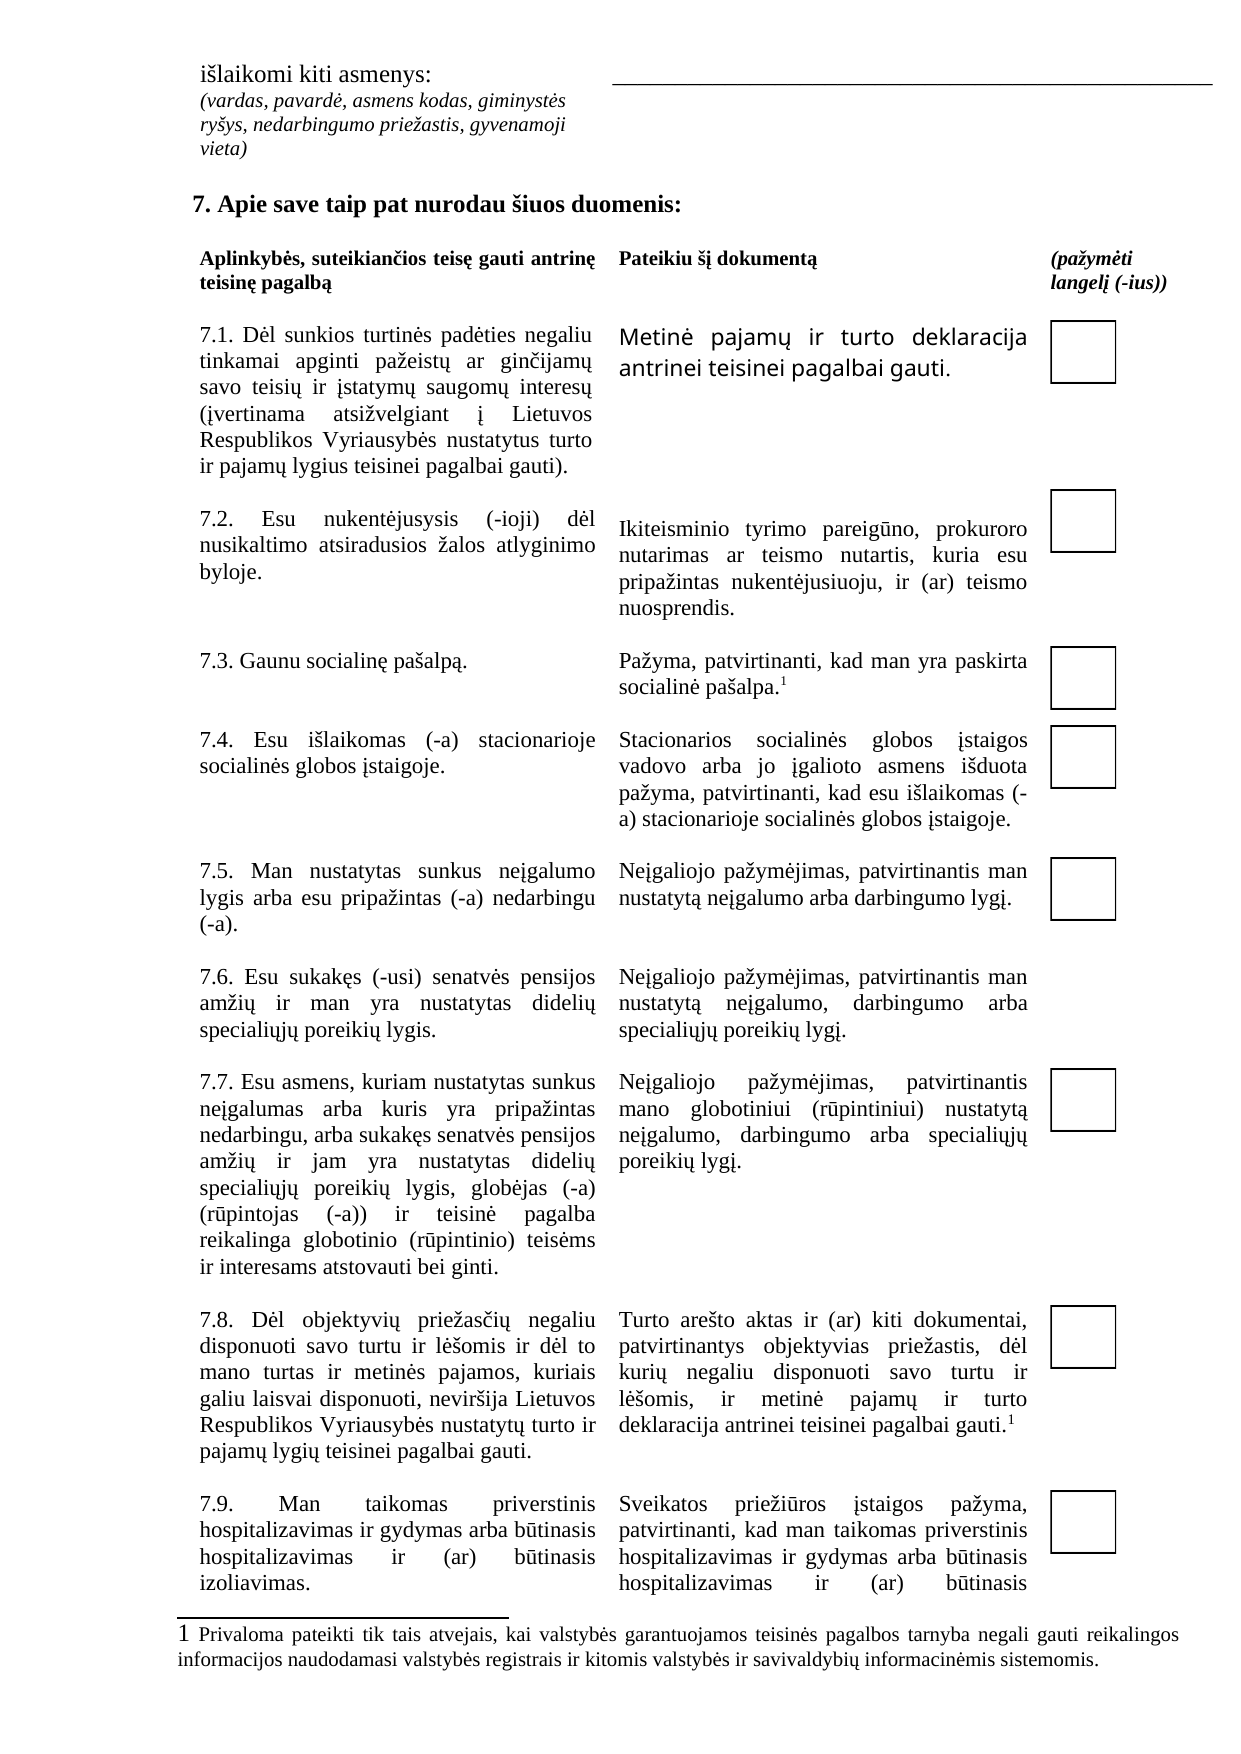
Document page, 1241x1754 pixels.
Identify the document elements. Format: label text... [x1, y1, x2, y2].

table_cell [177, 321, 188, 647]
table_cell [177, 726, 188, 858]
table_cell 7.4. Esu išlaikomas (-a) stacionarioje socialinės globos įstaigoje. [188, 726, 607, 858]
table_cell [1039, 858, 1181, 963]
table_header Aplinkybės, suteikiančios teisę gauti antrinę teisinę pagalbą [188, 246, 607, 321]
table_cell Sveikatos priežiūros įstaigos pažyma, patvirtinanti, kad man taikomas priverstinis hospitalizavimas ir gydymas arba būtinasis hospitalizavimas ir (ar) būtinasis [607, 1490, 1039, 1596]
table_cell [177, 1069, 188, 1306]
table_cell 7.1. Dėl sunkios turtinės padėties negaliu tinkamai apginti pažeistų ar ginčijamų savo teisių ir įstatymų saugomų interesų (įvertinama atsižvelgiant į Lietuvos Respublikos Vyriausybės nustatytus turto ir pajamų lygius teisinei pagalbai gauti). 7.2. Esu nukentėjusysis (-ioji) dėl nusikaltimo atsiradusios žalos atlyginimo byloje. [188, 321, 607, 647]
table_cell Pažyma, patvirtinanti, kad man yra paskirta socialinė pašalpa. [607, 647, 1039, 726]
table_cell [1039, 1490, 1181, 1596]
table_header Pateikiu šį dokumentą [607, 246, 1039, 321]
table_cell 7.3. Gaunu socialinę pašalpą. [188, 647, 607, 726]
table_header [177, 246, 188, 321]
table_cell [1039, 647, 1181, 726]
table_cell 7.6. Esu sukakęs (-usi) senatvės pensijos amžių ir man yra nustatytas didelių specialiųjų poreikių lygis. [188, 963, 607, 1068]
table_cell Neįgaliojo pažymėjimas, patvirtinantis mano globotiniui (rūpintiniui) nustatytą neįgalumo, darbingumo arba specialiųjų poreikių lygį. [607, 1069, 1039, 1306]
table_cell 7.7. Esu asmens, kuriam nustatytas sunkus neįgalumas arba kuris yra pripažintas nedarbingu, arba sukakęs senatvės pensijos amžių ir jam yra nustatytas didelių specialiųjų poreikių lygis, globėjas (-a) (rūpintojas (-a)) ir teisinė pagalba reikalinga globotinio (rūpintinio) teisėms ir interesams atstovauti bei ginti. [188, 1069, 607, 1306]
table_cell [177, 858, 188, 963]
table_cell [177, 1490, 188, 1596]
table_cell Stacionarios socialinės globos įstaigos vadovo arba jo įgalioto asmens išduota pažyma, patvirtinanti, kad esu išlaikomas (-a) stacionarioje socialinės globos įstaigoje. [607, 726, 1039, 858]
table_header (pažymėti langelį (-ius)) [1039, 246, 1181, 321]
table_cell [1039, 321, 1181, 647]
table_cell 7.9. Man taikomas priverstinis hospitalizavimas ir gydymas arba būtinasis hospitalizavimas ir (ar) būtinasis izoliavimas. [188, 1490, 607, 1596]
table_cell [177, 647, 188, 726]
table_cell [177, 1306, 188, 1490]
table_cell Neįgaliojo pažymėjimas, patvirtinantis man nustatytą neįgalumo arba darbingumo lygį. [607, 858, 1039, 963]
table_cell Turto arešto aktas ir (ar) kiti dokumentai, patvirtinantys objektyvias priežastis, dėl kurių negaliu disponuoti savo turtu ir lėšomis, ir metinė pajamų ir turto deklaracija antrinei teisinei pagalbai gauti.1 [607, 1306, 1039, 1490]
table_cell [1039, 963, 1181, 1068]
table_cell [1039, 726, 1181, 858]
table_cell 7.5. Man nustatytas sunkus neįgalumo lygis arba esu pripažintas (-a) nedarbingu (-a). [188, 858, 607, 963]
table_cell Neįgaliojo pažymėjimas, patvirtinantis man nustatytą neįgalumo, darbingumo arba specialiųjų poreikių lygį. [607, 963, 1039, 1068]
table_cell išlaikomi kiti asmenys: (vardas, pavardė, asmens kodas, giminystės ryšys, nedarbingumo priežastis, gyvenamoji vieta) [189, 59, 601, 160]
table_cell [177, 963, 188, 1068]
table_cell ________________________________________________ [601, 59, 1223, 160]
text 7. Apie save taip pat nurodau šiuos duomenis: [192, 189, 1181, 217]
table_cell [1039, 1069, 1181, 1306]
table_cell Metinė pajamų ir turto deklaracija antrinei teisinei pagalbai gauti. Ikiteisminio tyrimo pareigūno, prokuroro nutarimas ar teismo nutartis, kuria esu pripažintas nukentėjusiuoju, ir (ar) teismo nuosprendis. [607, 321, 1039, 647]
table_cell 7.8. Dėl objektyvių priežasčių negaliu disponuoti savo turtu ir lėšomis ir dėl to mano turtas ir metinės pajamos, kuriais galiu laisvai disponuoti, neviršija Lietuvos Respublikos Vyriausybės nustatytų turto ir pajamų lygių teisinei pagalbai gauti. [188, 1306, 607, 1490]
table_cell [1039, 1306, 1181, 1490]
